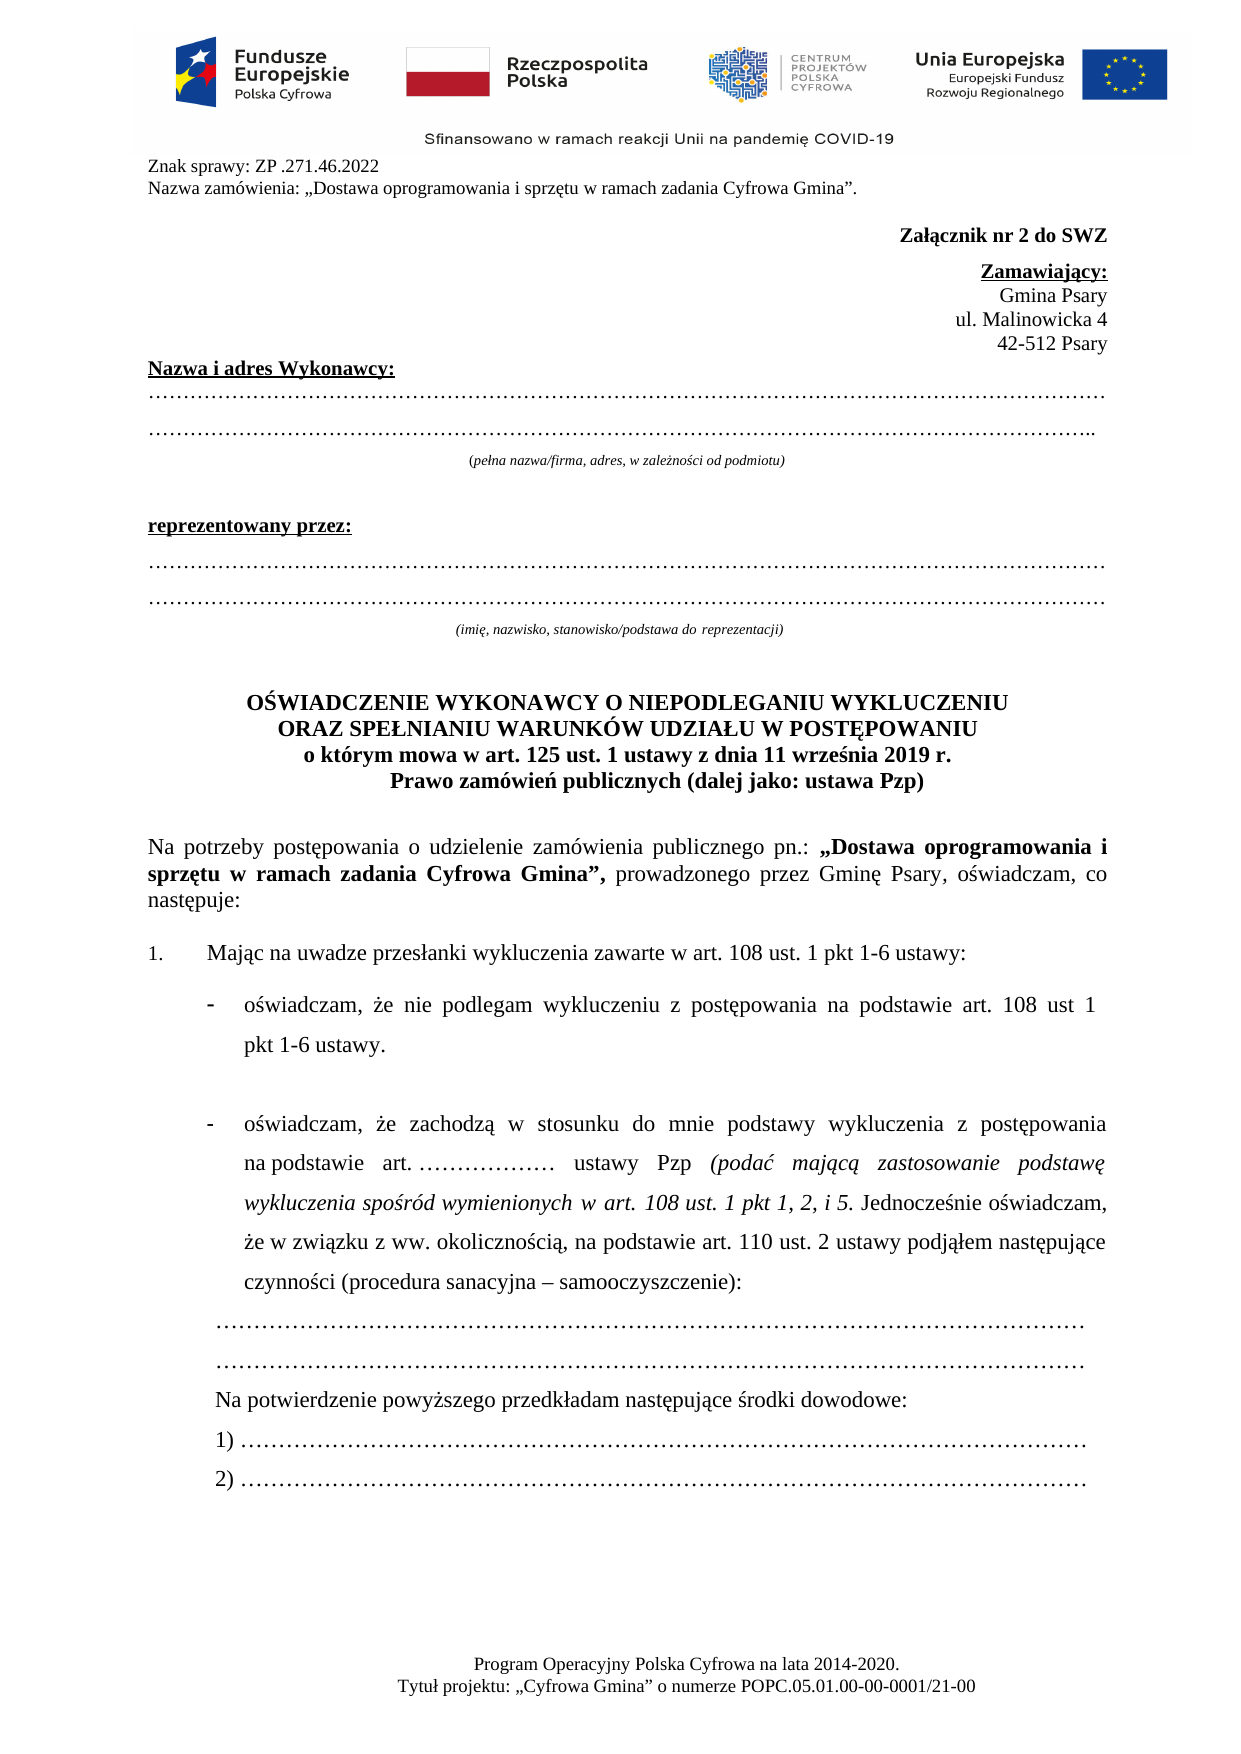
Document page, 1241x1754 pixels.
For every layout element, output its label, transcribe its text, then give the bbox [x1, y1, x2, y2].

text …………………………………………………………………………………………………………………………………………………………………………………………………………………………………………………… [148, 549, 1107, 609]
text o którym mowa w art. 125 ust. 1 ustawy z dnia 11 września 2019 r. [148, 741, 1107, 768]
list Mając na uwadze przesłanki wykluczenia zawarte w art. 108 ust. 1 pkt 1-6 ustawy: [148, 939, 1107, 965]
text ………………………………………………………………………………………………………………………………………………………………………………………………………… [215, 1307, 1107, 1373]
text (pełna nazwa/firma, adres, w zależności od podmiotu) [148, 452, 1107, 468]
text Gmina Psary [153, 283, 1107, 307]
text Prawo zamówień publicznych (dalej jako: ustawa Pzp) [148, 768, 1107, 794]
text reprezentowany przez: [148, 513, 1107, 537]
text Nazwa i adres Wykonawcy: [148, 355, 1107, 379]
text Na potrzeby postępowania o udzielenie zamówienia publicznego pn.: „Dostawa oprogramowania i sprzętu w ramach zadania Cyfrowa Gmina”, prowadzonego przez Gminę Psary, oświadczam, co następuje: [148, 833, 1107, 912]
text Załącznik nr 2 do SWZ [148, 223, 1107, 247]
text OŚWIADCZENIE WYKONAWCY O NIEPODLEGANIU WYKLUCZENIU [148, 688, 1107, 715]
list oświadczam, że nie podlegam wykluczeniu z postępowania na podstawie art. 108 ust 1 pkt 1-6 ustawy. [207, 992, 1107, 1057]
text Zamawiający: [148, 259, 1107, 283]
text ………………………………………………………………………………………………………………………………………………………………………………………………………………………………………………….. [148, 379, 1107, 439]
text 42-512 Psary [153, 331, 1107, 355]
text (imię, nazwisko, stanowisko/podstawa do reprezentacji) [148, 621, 1093, 638]
list oświadczam, że zachodzą w stosunku do mnie podstawy wykluczenia z postępowania na podstawie art. ……………… ustawy Pzp (podać mającą zastosowanie podstawę wykluczenia spośród wymienionych w art. 108 ust. 1 pkt 1, 2, i 5. Jednocześnie oświadczam, że w związku z ww. okolicznością, na podstawie art. 110 ust. 2 ustawy podjąłem następujące czynności (procedura sanacyjna – samooczyszczenie): [207, 1110, 1107, 1294]
text 1) ………………………………………………………………………………………………… [148, 1426, 1104, 1452]
text ul. Malinowicka 4 [153, 307, 1107, 331]
picture [131, 26, 1191, 157]
text 2) ………………………………………………………………………………………………… [148, 1465, 1104, 1492]
text Na potwierdzenie powyższego przedkładam następujące środki dowodowe: [148, 1386, 1104, 1413]
text ORAZ SPEŁNIANIU WARUNKÓW UDZIAŁU W POSTĘPOWANIU [148, 715, 1107, 741]
